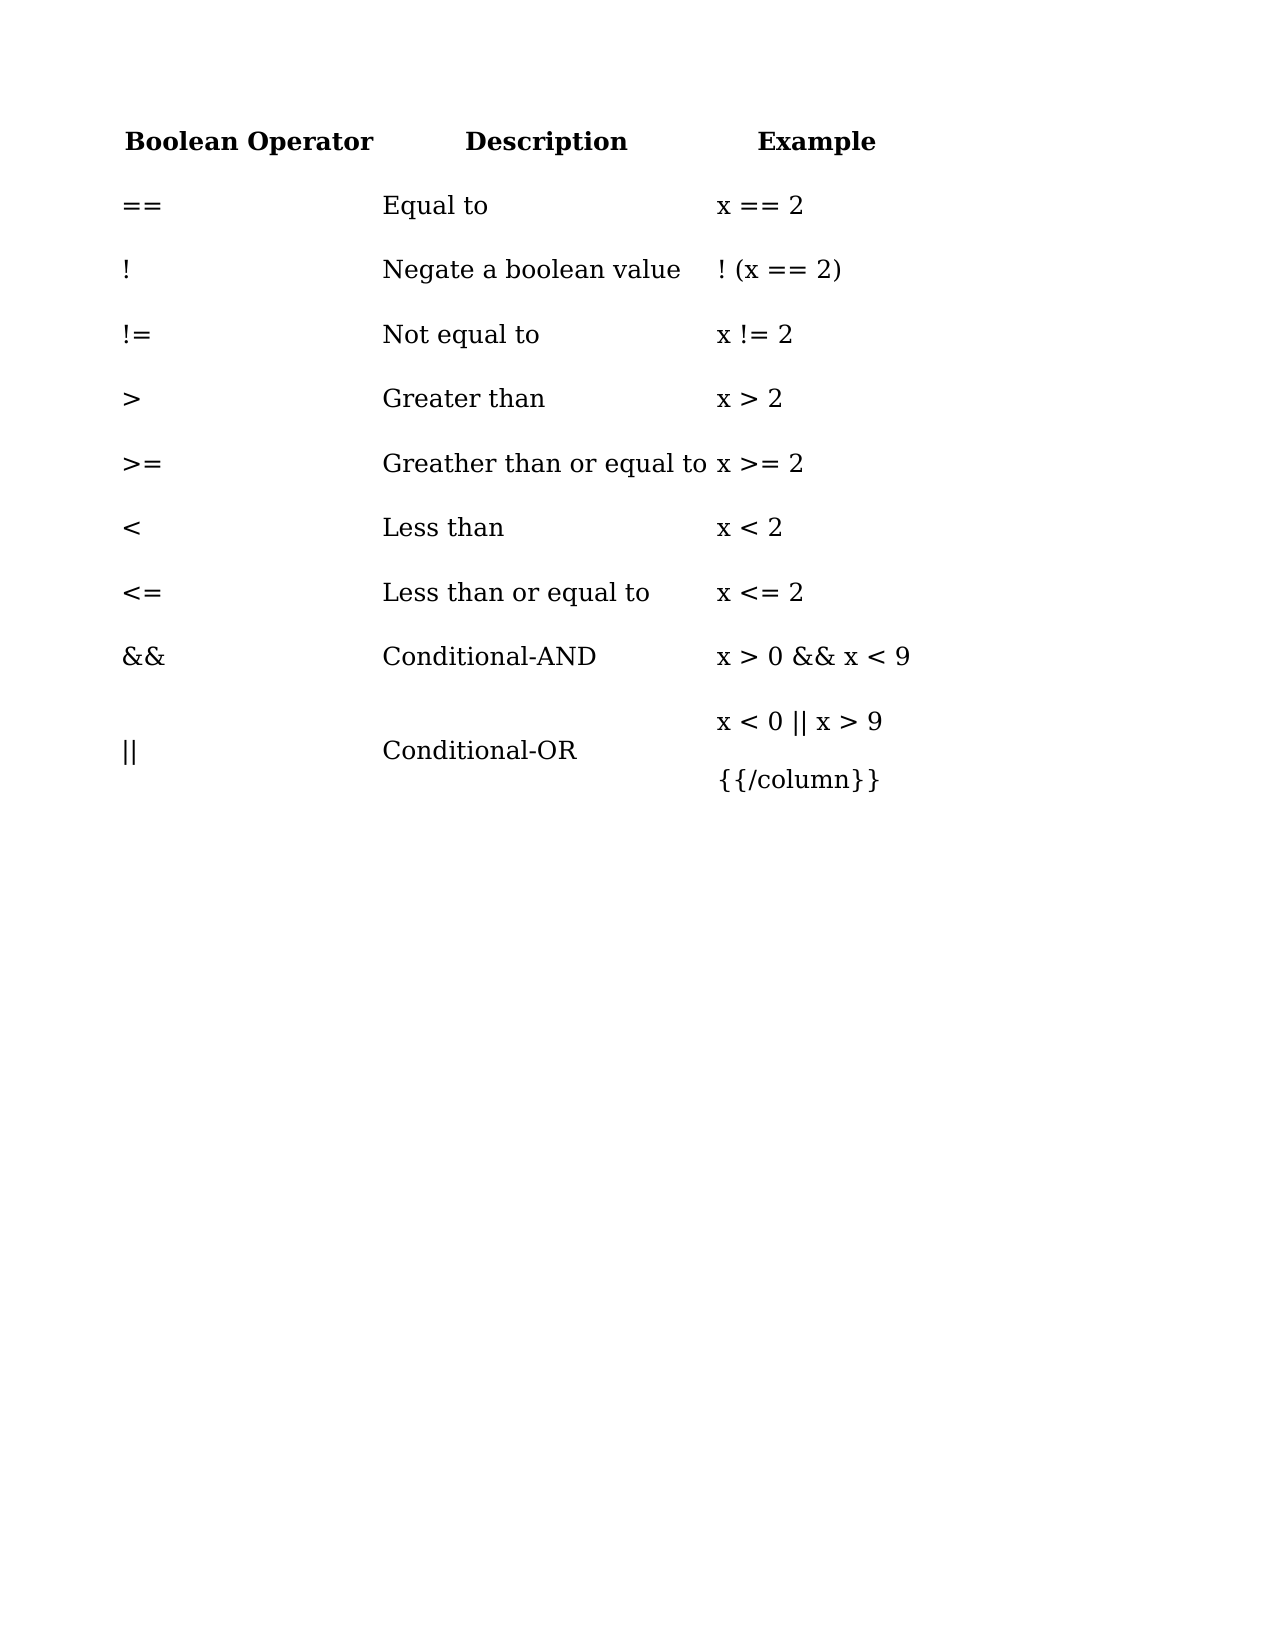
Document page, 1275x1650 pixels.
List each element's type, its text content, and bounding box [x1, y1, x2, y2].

table_cell x < 2 [714, 511, 920, 575]
table_cell Equal to [379, 188, 714, 253]
table_cell < [118, 511, 379, 575]
table_header Example [714, 124, 920, 188]
table_cell || [118, 704, 379, 827]
table_cell Less than or equal to [379, 575, 714, 639]
table_cell -- [118, 59, 346, 123]
table_cell >= [118, 446, 379, 511]
table_cell Conditional-OR [379, 704, 714, 827]
table_cell Conditional-AND [379, 640, 714, 704]
table_cell > [118, 382, 379, 446]
table_cell Negate a boolean value [379, 253, 714, 317]
table_header Description [379, 124, 714, 188]
table_cell Greather than or equal to [379, 446, 714, 511]
table_header Boolean Operator [118, 124, 379, 188]
table_cell [692, 59, 826, 123]
table_cell Less than [379, 511, 714, 575]
table_cell x <= 2 [714, 575, 920, 639]
table_cell x != 2 [714, 317, 920, 382]
table_cell == [118, 188, 379, 253]
table_cell x > 0 && x < 9 [714, 640, 920, 704]
table_cell ! (x == 2) [714, 253, 920, 317]
table_cell x >= 2 [714, 446, 920, 511]
table_cell [346, 59, 692, 123]
table_cell && [118, 640, 379, 704]
table_cell x < 0 || x > 9 {{/column}} [714, 704, 920, 827]
table_cell <= [118, 575, 379, 639]
table_cell x == 2 [714, 188, 920, 253]
table_cell Not equal to [379, 317, 714, 382]
table_cell x > 2 [714, 382, 920, 446]
table_cell Greater than [379, 382, 714, 446]
table_cell != [118, 317, 379, 382]
table_cell ! [118, 253, 379, 317]
